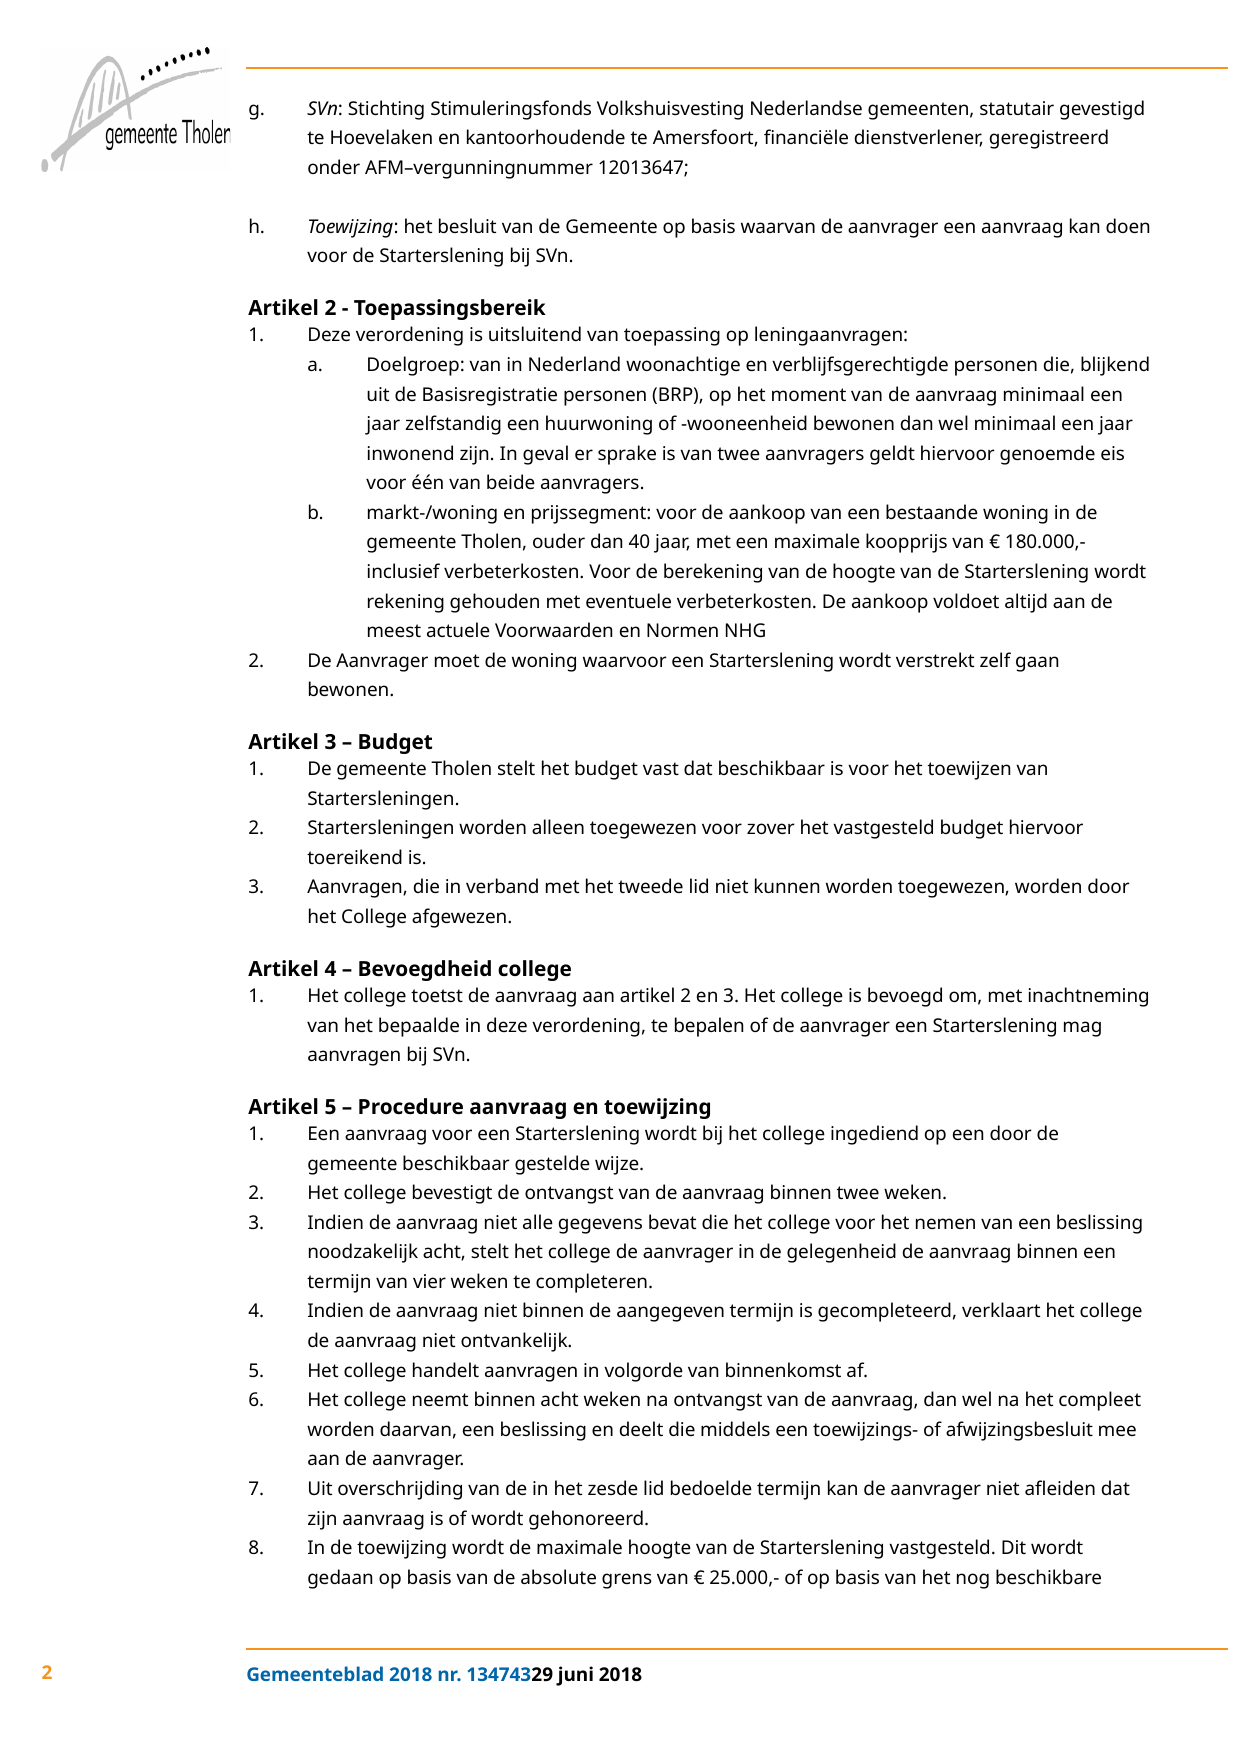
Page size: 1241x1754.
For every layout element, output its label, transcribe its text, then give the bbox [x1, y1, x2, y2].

list De Aanvrager moet de woning waarvoor een Starterslening wordt verstrekt zelf gaan bewonen. [248, 647, 1152, 702]
list Startersleningen worden alleen toegewezen voor zover het vastgesteld budget hiervoor toereikend is. [248, 814, 1152, 870]
list Toewijzing: het besluit van de Gemeente op basis waarvan de aanvrager een aanvraag kan doen voor de Starterslening bij SVn. [248, 213, 1152, 268]
list Het college toetst de aanvraag aan artikel 2 en 3. Het college is bevoegd om, met inachtneming van het bepaalde in deze verordening, te bepalen of de aanvrager een Starterslening mag aanvragen bij SVn. [248, 982, 1152, 1067]
list SVn: Stichting Stimuleringsfonds Volkshuisvesting Nederlandse gemeenten, statutair gevestigd te Hoevelaken en kantoorhoudende te Amersfoort, financiële dienstverlener, geregistreerd onder AFM–vergunningnummer 12013647; [248, 95, 1152, 180]
text Artikel 4 – Bevoegdheid college [248, 954, 1152, 982]
text Artikel 2 - Toepassingsbereik [248, 293, 1152, 322]
text Artikel 3 – Budget [248, 727, 1152, 755]
list markt‐/woning en prijssegment: voor de aankoop van een bestaande woning in de gemeente Tholen, ouder dan 40 jaar, met een maximale koopprijs van € 180.000,- inclusief verbeterkosten. Voor de berekening van de hoogte van de Starterslening wordt rekening gehouden met eventuele verbeterkosten. De aankoop voldoet altijd aan de meest actuele Voorwaarden en Normen NHG [307, 499, 1152, 643]
list Het college handelt aanvragen in volgorde van binnenkomst af. [248, 1357, 1152, 1383]
list Deze verordening is uitsluitend van toepassing op leningaanvragen: [248, 322, 1152, 347]
list Het college bevestigt de ontvangst van de aanvraag binnen twee weken. [248, 1179, 1152, 1205]
list De gemeente Tholen stelt het budget vast dat beschikbaar is voor het toewijzen van Startersleningen. [248, 755, 1152, 811]
list Een aanvraag voor een Starterslening wordt bij het college ingediend op een door de gemeente beschikbaar gestelde wijze. [248, 1120, 1152, 1176]
list Aanvragen, die in verband met het tweede lid niet kunnen worden toegewezen, worden door het College afgewezen. [248, 874, 1152, 929]
list Doelgroep: van in Nederland woonachtige en verblijfsgerechtigde personen die, blijkend uit de Basisregistratie personen (BRP), op het moment van de aanvraag minimaal een jaar zelfstandig een huurwoning of -wooneenheid bewonen dan wel minimaal een jaar inwonend zijn. In geval er sprake is van twee aanvragers geldt hiervoor genoemde eis voor één van beide aanvragers. [307, 351, 1152, 495]
list In de toewijzing wordt de maximale hoogte van de Starterslening vastgesteld. Dit wordt gedaan op basis van de absolute grens van € 25.000,- of op basis van het nog beschikbare [248, 1534, 1152, 1590]
list Indien de aanvraag niet alle gegevens bevat die het college voor het nemen van een beslissing noodzakelijk acht, stelt het college de aanvrager in de gelegenheid de aanvraag binnen een termijn van vier weken te completeren. [248, 1209, 1152, 1294]
picture [41, 47, 231, 172]
text Artikel 5 – Procedure aanvraag en toewijzing [248, 1092, 1152, 1120]
list Uit overschrijding van de in het zesde lid bedoelde termijn kan de aanvrager niet afleiden dat zijn aanvraag is of wordt gehonoreerd. [248, 1475, 1152, 1531]
list Indien de aanvraag niet binnen de aangegeven termijn is gecompleteerd, verklaart het college de aanvraag niet ontvankelijk. [248, 1298, 1152, 1353]
list Het college neemt binnen acht weken na ontvangst van de aanvraag, dan wel na het compleet worden daarvan, een beslissing en deelt die middels een toewijzings‐ of afwijzingsbesluit mee aan de aanvrager. [248, 1386, 1152, 1471]
